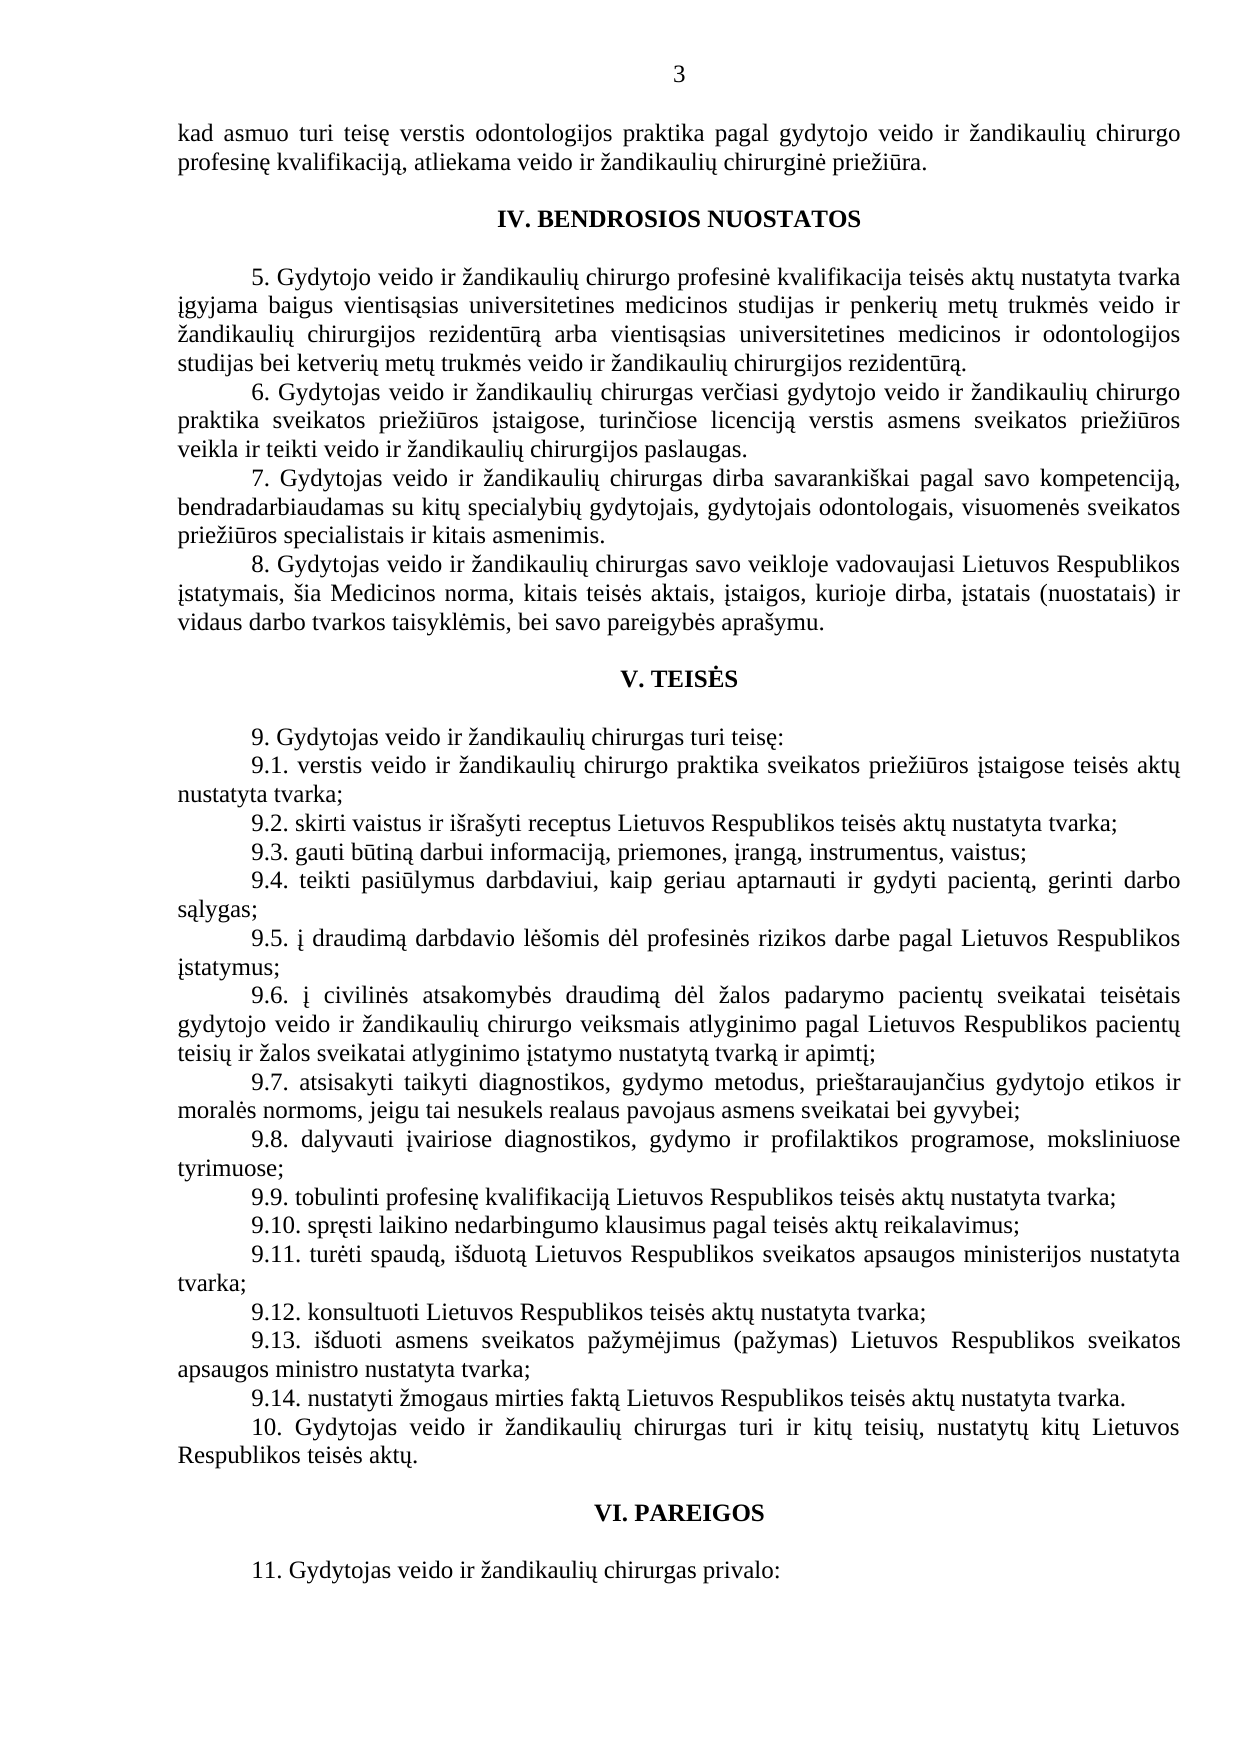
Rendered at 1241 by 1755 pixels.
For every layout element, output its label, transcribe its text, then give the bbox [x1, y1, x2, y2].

text 9.1. verstis veido ir žandikaulių chirurgo praktika sveikatos priežiūros įstaigose teisės aktų nustatyta tvarka; [177, 751, 1181, 808]
text 9.6. į civilinės atsakomybės draudimą dėl žalos padarymo pacientų sveikatai teisėtais gydytojo veido ir žandikaulių chirurgo veiksmais atlyginimo pagal Lietuvos Respublikos pacientų teisių ir žalos sveikatai atlyginimo įstatymo nustatytą tvarką ir apimtį; [177, 981, 1181, 1067]
text 5. Gydytojo veido ir žandikaulių chirurgo profesinė kvalifikacija teisės aktų nustatyta tvarka įgyjama baigus vientisąsias universitetines medicinos studijas ir penkerių metų trukmės veido ir žandikaulių chirurgijos rezidentūrą arba vientisąsias universitetines medicinos ir odontologijos studijas bei ketverių metų trukmės veido ir žandikaulių chirurgijos rezidentūrą. [177, 262, 1181, 377]
text 9.10. spręsti laikino nedarbingumo klausimus pagal teisės aktų reikalavimus; [177, 1211, 1181, 1239]
text 9.9. tobulinti profesinę kvalifikaciją Lietuvos Respublikos teisės aktų nustatyta tvarka; [177, 1182, 1181, 1211]
text 10. Gydytojas veido ir žandikaulių chirurgas turi ir kitų teisių, nustatytų kitų Lietuvos Respublikos teisės aktų. [177, 1412, 1181, 1469]
text 11. Gydytojas veido ir žandikaulių chirurgas privalo: [177, 1556, 1181, 1584]
text 9.8. dalyvauti įvairiose diagnostikos, gydymo ir profilaktikos programose, moksliniuose tyrimuose; [177, 1124, 1181, 1182]
text 7. Gydytojas veido ir žandikaulių chirurgas dirba savarankiškai pagal savo kompetenciją, bendradarbiaudamas su kitų specialybių gydytojais, gydytojais odontologais, visuomenės sveikatos priežiūros specialistais ir kitais asmenimis. [177, 463, 1181, 549]
text 9.5. į draudimą darbdavio lėšomis dėl profesinės rizikos darbe pagal Lietuvos Respublikos įstatymus; [177, 923, 1181, 981]
text 9.13. išduoti asmens sveikatos pažymėjimus (pažymas) Lietuvos Respublikos sveikatos apsaugos ministro nustatyta tvarka; [177, 1326, 1181, 1383]
text 9.2. skirti vaistus ir išrašyti receptus Lietuvos Respublikos teisės aktų nustatyta tvarka; [177, 808, 1181, 837]
text 9.4. teikti pasiūlymus darbdaviui, kaip geriau aptarnauti ir gydyti pacientą, gerinti darbo sąlygas; [177, 866, 1181, 923]
text V. TEISĖS [177, 664, 1181, 693]
text kad asmuo turi teisę verstis odontologijos praktika pagal gydytojo veido ir žandikaulių chirurgo profesinę kvalifikaciją, atliekama veido ir žandikaulių chirurginė priežiūra. [177, 118, 1181, 176]
text IV. BENDROSIOS NUOSTATOS [177, 204, 1181, 233]
text 6. Gydytojas veido ir žandikaulių chirurgas verčiasi gydytojo veido ir žandikaulių chirurgo praktika sveikatos priežiūros įstaigose, turinčiose licenciją verstis asmens sveikatos priežiūros veikla ir teikti veido ir žandikaulių chirurgijos paslaugas. [177, 377, 1181, 463]
text 9.3. gauti būtiną darbui informaciją, priemones, įrangą, instrumentus, vaistus; [177, 837, 1181, 866]
text 9.14. nustatyti žmogaus mirties faktą Lietuvos Respublikos teisės aktų nustatyta tvarka. [177, 1383, 1181, 1412]
text VI. PAREIGOS [177, 1498, 1181, 1527]
text 9. Gydytojas veido ir žandikaulių chirurgas turi teisę: [177, 722, 1181, 751]
text 9.12. konsultuoti Lietuvos Respublikos teisės aktų nustatyta tvarka; [177, 1297, 1181, 1326]
text 9.7. atsisakyti taikyti diagnostikos, gydymo metodus, prieštaraujančius gydytojo etikos ir moralės normoms, jeigu tai nesukels realaus pavojaus asmens sveikatai bei gyvybei; [177, 1067, 1181, 1124]
text 8. Gydytojas veido ir žandikaulių chirurgas savo veikloje vadovaujasi Lietuvos Respublikos įstatymais, šia Medicinos norma, kitais teisės aktais, įstaigos, kurioje dirba, įstatais (nuostatais) ir vidaus darbo tvarkos taisyklėmis, bei savo pareigybės aprašymu. [177, 549, 1181, 636]
text 9.11. turėti spaudą, išduotą Lietuvos Respublikos sveikatos apsaugos ministerijos nustatyta tvarka; [177, 1239, 1181, 1297]
